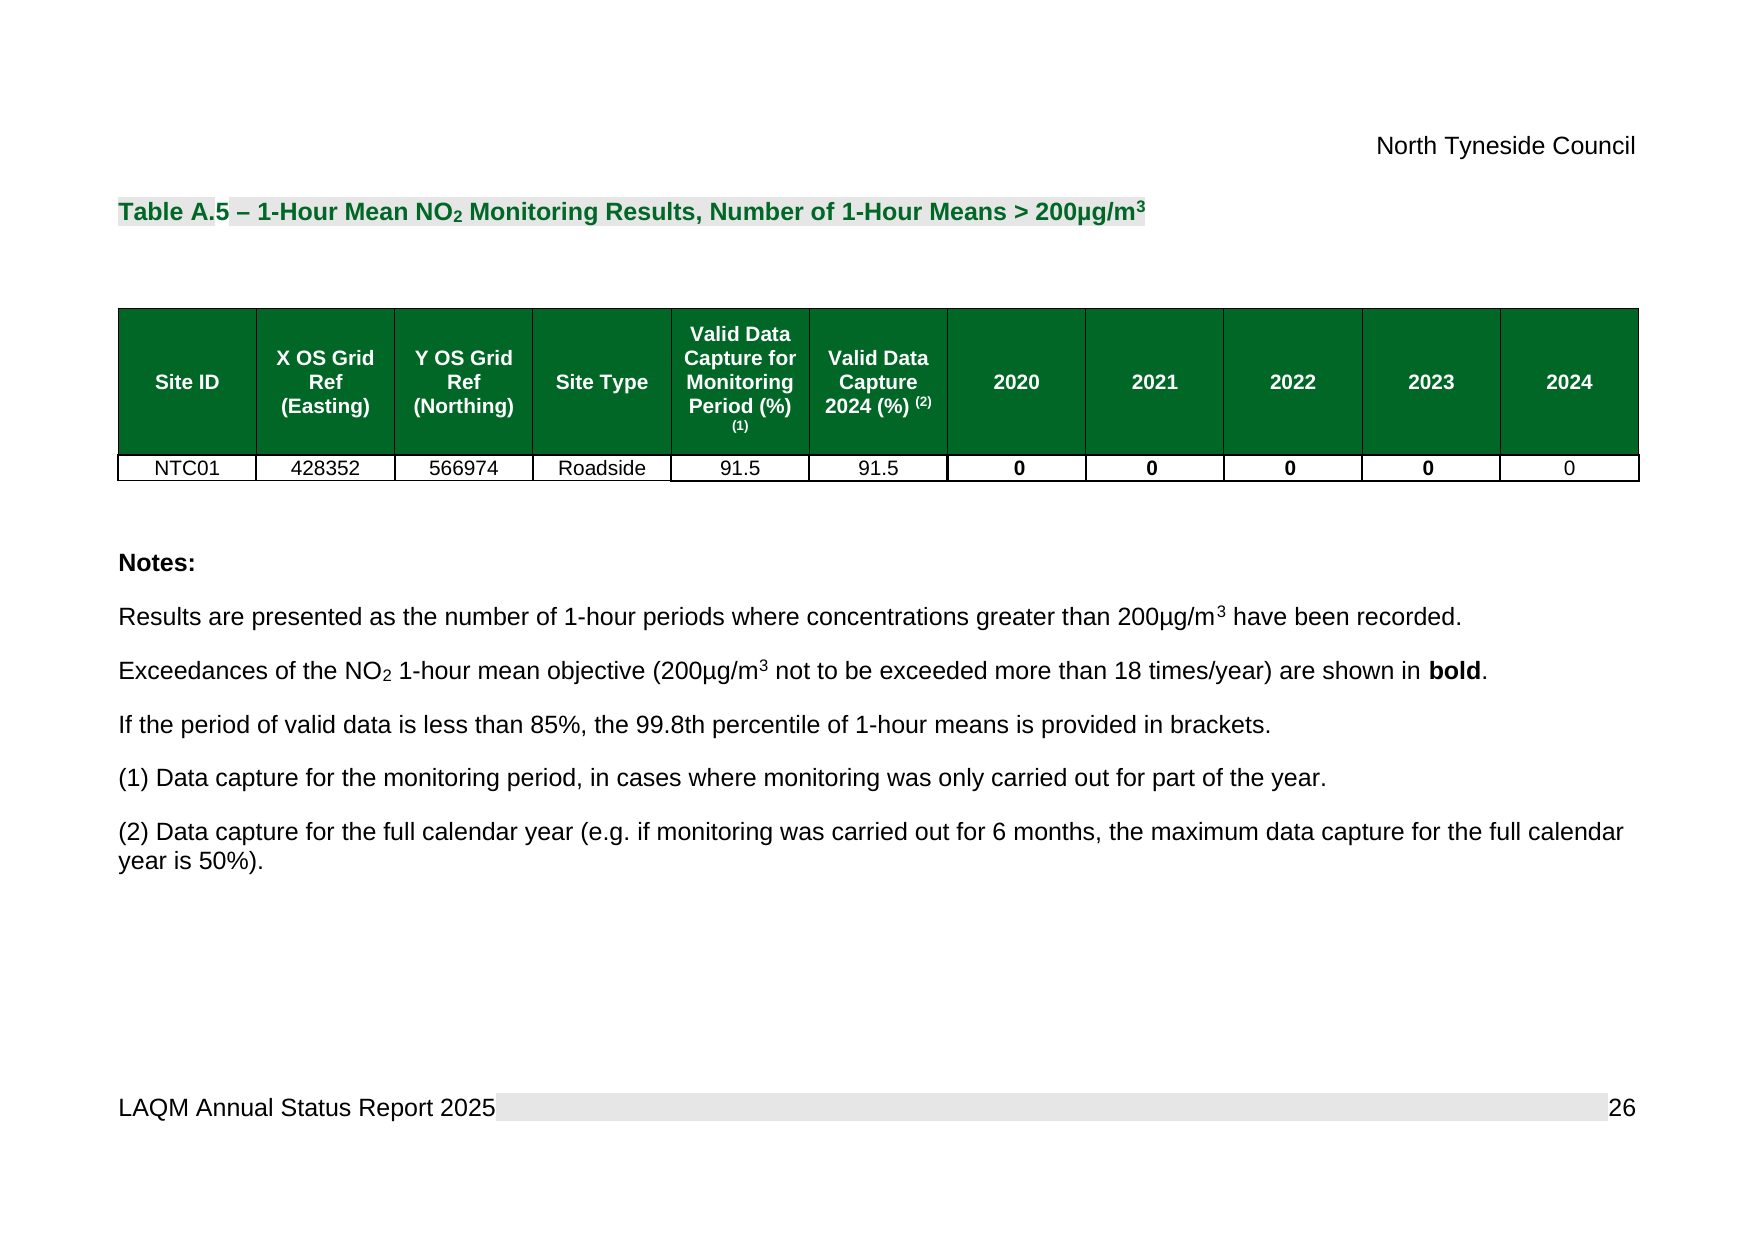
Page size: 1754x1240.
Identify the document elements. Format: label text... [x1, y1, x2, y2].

table_header Valid Data Capture for Monitoring Period (%) (1) [672, 309, 809, 454]
table_header 2024 [1501, 309, 1638, 454]
table_header Y OS Grid Ref (Northing) [395, 309, 532, 454]
text If the period of valid data is less than 85%, the 99.8th percentile of 1-hour means is provided in brackets. [118, 709, 1636, 738]
table_cell 428352 [257, 456, 394, 480]
text (1) Data capture for the monitoring period, in cases where monitoring was only carried out for part of the year. [118, 763, 1636, 792]
table_header 2021 [1086, 309, 1223, 454]
table_cell 0 [949, 456, 1085, 480]
text Notes: [118, 548, 1636, 577]
text Results are presented as the number of 1-hour periods where concentrations greater than 200µg/m3 have been recorded. [118, 602, 1636, 631]
text Table A.5 – 1-Hour Mean NO2 Monitoring Results, Number of 1-Hour Means > 200µg/m3 [118, 197, 1636, 226]
table_header 2023 [1363, 309, 1500, 454]
table_header 2022 [1224, 309, 1362, 454]
text (2) Data capture for the full calendar year (e.g. if monitoring was carried out for 6 months, the maximum data capture for the full calendar year is 50%). [118, 817, 1636, 874]
table_cell 0 [1501, 456, 1638, 480]
table_cell 0 [1087, 456, 1223, 480]
table_header Site ID [119, 309, 256, 454]
table_cell 91.5 [672, 456, 808, 480]
table_cell 0 [1225, 456, 1361, 480]
table_header 2020 [948, 309, 1085, 454]
table_header Site Type [533, 309, 671, 454]
table_cell 566974 [396, 456, 532, 480]
table_header X OS Grid Ref (Easting) [257, 309, 394, 454]
text Exceedances of the NO2 1-hour mean objective (200µg/m3 not to be exceeded more than 18 times/year) are shown in bold. [118, 656, 1636, 684]
table_cell NTC01 [119, 456, 255, 480]
table_cell 0 [1363, 456, 1499, 480]
table_cell Roadside [534, 456, 670, 480]
table_header Valid Data Capture 2024 (%) (2) [810, 309, 947, 454]
table_cell 91.5 [810, 456, 946, 480]
